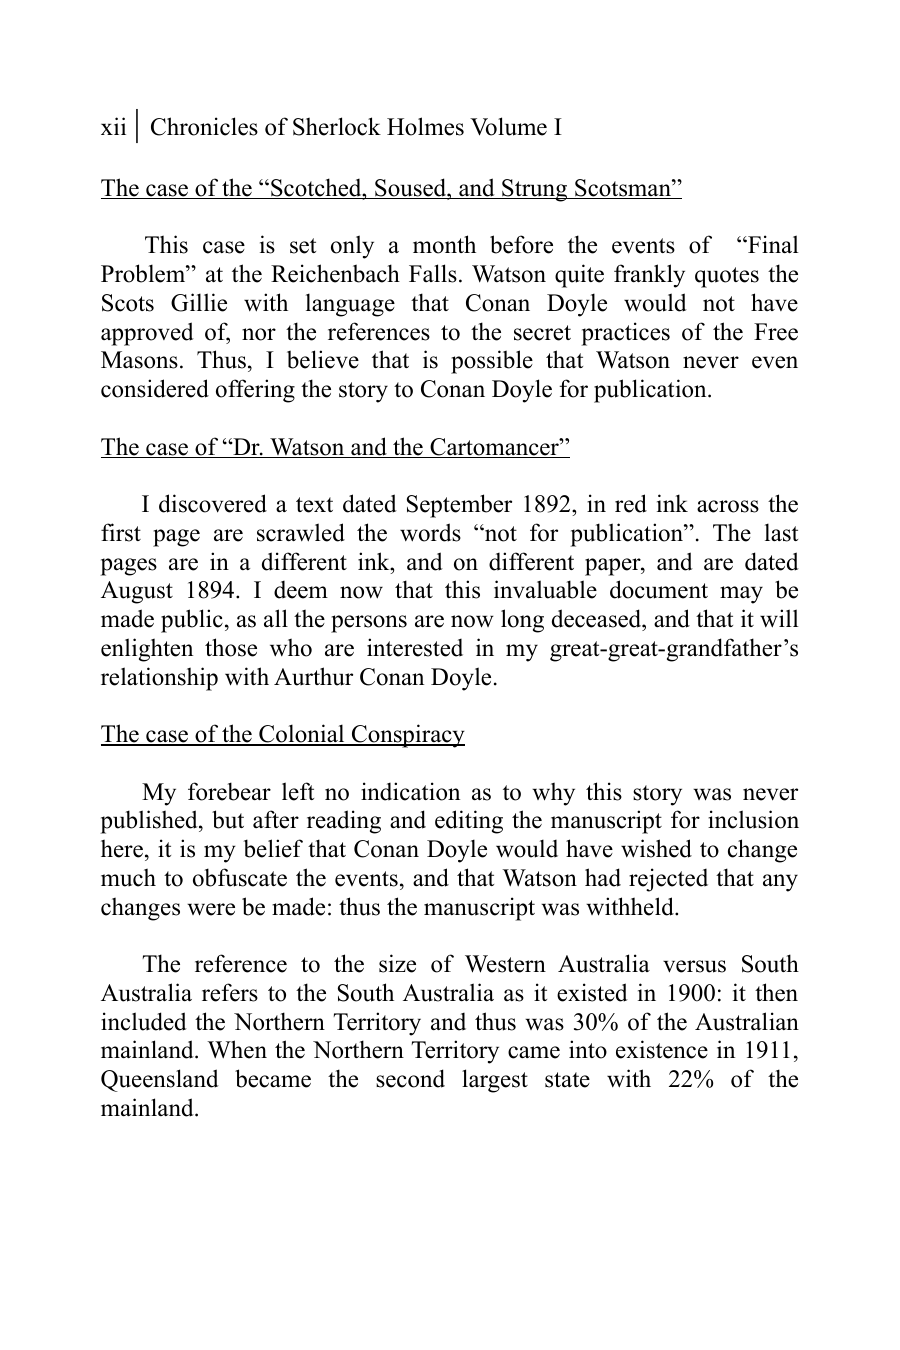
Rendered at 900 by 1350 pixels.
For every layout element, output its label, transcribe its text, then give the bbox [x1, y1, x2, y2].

text The case of the “Scotched, Soused, and Strung Scotsman” [100, 173, 799, 202]
text I discovered a text dated September 1892, in red ink across the first page are scrawled the words “not for publication”. The last pages are in a different ink, and on different paper, and are dated August 1894. I deem now that this invaluable document may be made public, as all the persons are now long deceased, and that it will enlighten those who are interested in my great-great-grandfather’s relationship with Aurthur Conan Doyle. [100, 489, 799, 691]
text The case of the Colonial Conspiracy [100, 719, 799, 748]
text The reference to the size of Western Australia versus South Australia refers to the South Australia as it existed in 1900: it then included the Northern Territory and thus was 30% of the Australian mainland. When the Northern Territory came into existence in 1911, Queensland became the second largest state with 22% of the mainland. [100, 949, 799, 1122]
text My forebear left no indication as to why this story was never published, but after reading and editing the manuscript for inclusion here, it is my belief that Conan Doyle would have wished to change much to obfuscate the events, and that Watson had rejected that any changes were be made: thus the manuscript was withheld. [100, 777, 799, 921]
text The case of “Dr. Watson and the Cartomancer” [100, 432, 799, 461]
text This case is set only a month before the events of “Final Problem” at the Reichenbach Falls. Watson quite frankly quotes the Scots Gillie with language that Conan Doyle would not have approved of, nor the references to the secret practices of the Free Masons. Thus, I believe that is possible that Watson never even considered offering the story to Conan Doyle for publication. [100, 231, 799, 403]
